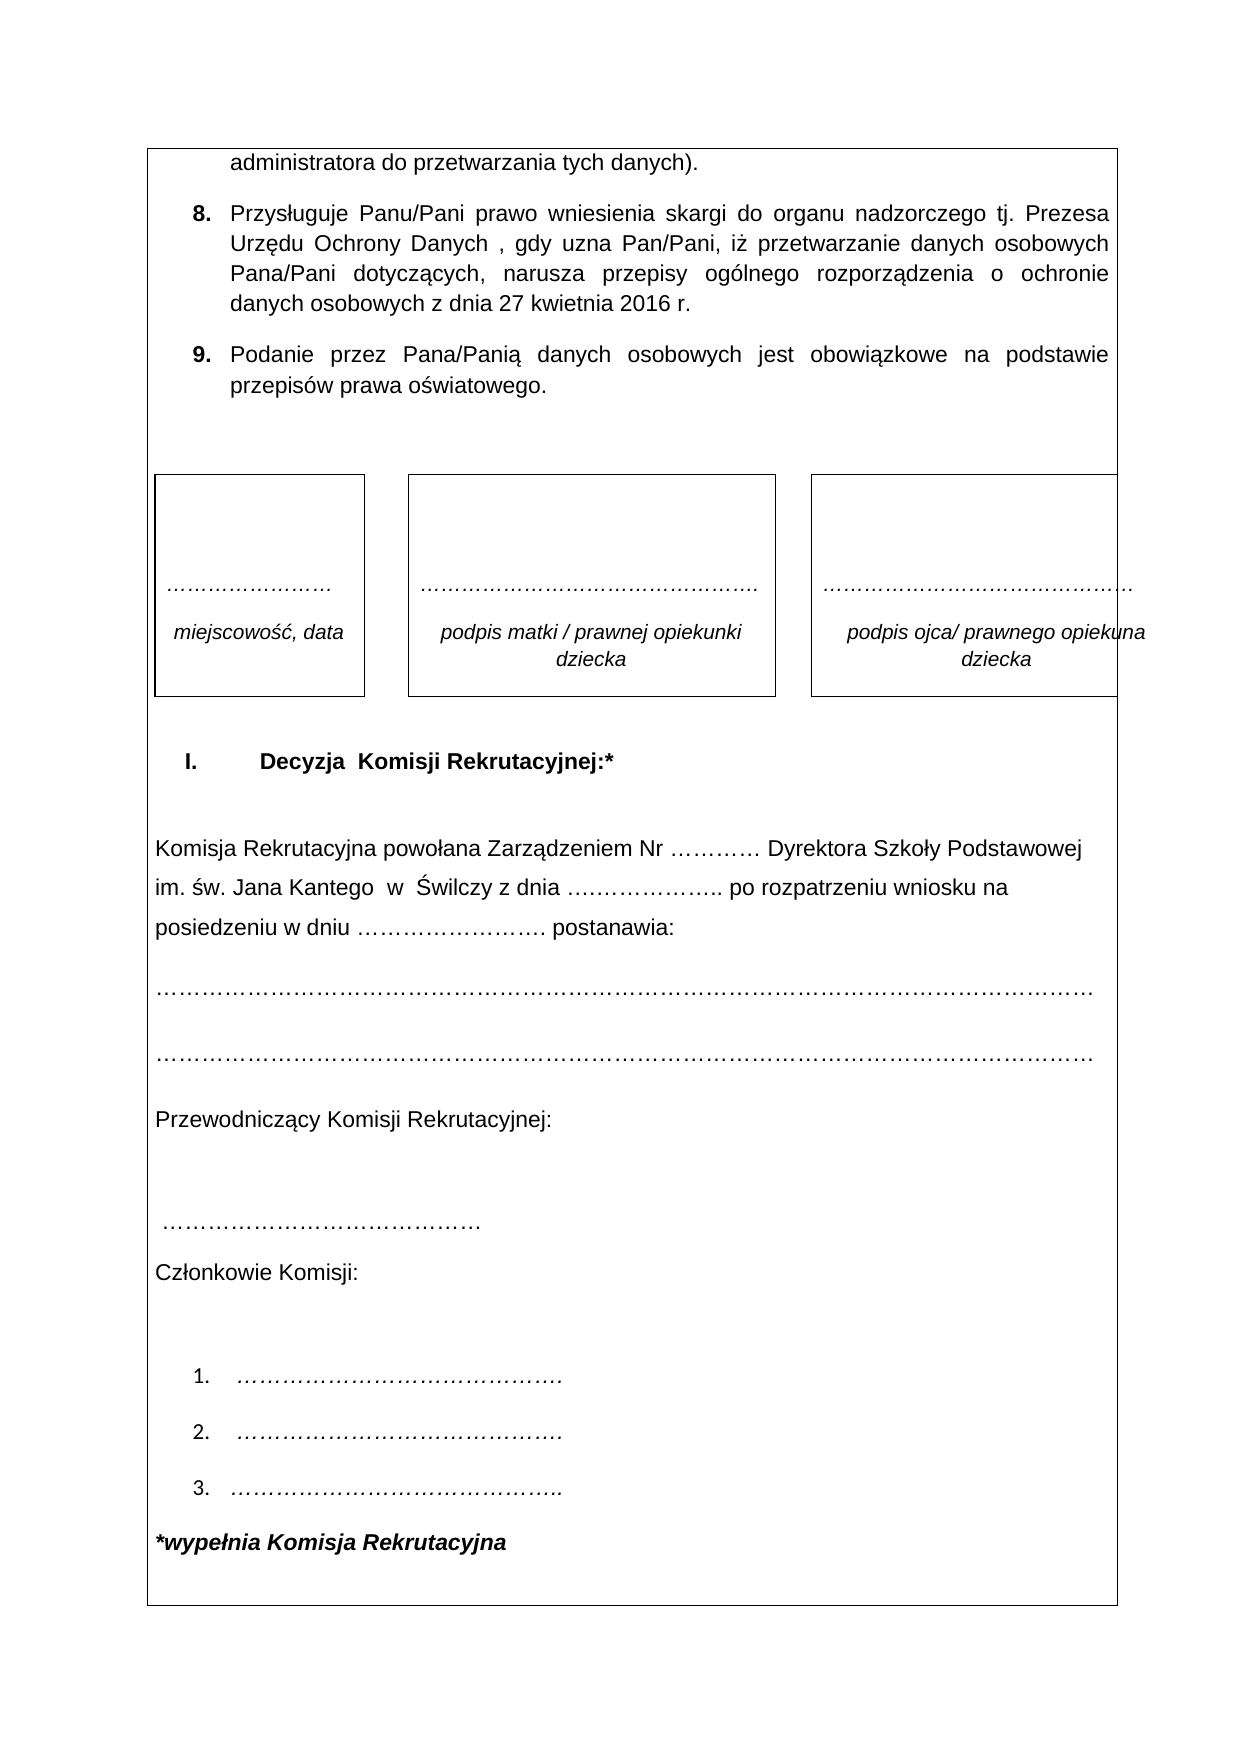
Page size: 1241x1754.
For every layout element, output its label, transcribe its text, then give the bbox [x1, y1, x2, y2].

table_header …………………………………………. podpis matki / prawnej opiekunki dziecka [409, 475, 775, 696]
table_header ……………………………………… podpis ojca/ prawnego opiekuna dziecka [812, 475, 1117, 696]
table_header [365, 474, 408, 696]
table_header …………………… miejscowość, data [156, 475, 364, 696]
table_header [776, 474, 811, 696]
table_cell Oświadczenie dotyczące treści wniosku i ochronie danych osobowych: Oświadczam, że przedłożone przeze mnie informacje są zgodne ze stanem faktycznym. Jestem świadoma/y odpowiedzialności karnej za złożenie fałszywych informacji. Oświadczam, że zapoznałem (am) się z przepisami ustawy z dnia 14 grudnia 2016 r. Prawo Oświatowe (Dz.U. 2019. poz.1148 z późn. zm.), obejmującymi zasady rekrutacji do przedszkoli i szkół oraz zasadami wprowadzonymi przez gminę jako organ prowadzący oraz dyrektora placówki, do której kierowany jest niniejszy wniosek. W szczególności mam świadomość przysługujących komisji rekrutacyjnej rozpatrującej niniejszy wniosek uprawnień do potwierdzania okoliczności wskazanych w powyższych oświadczeniach. Przyjmuję do wiadomości, że Przewodniczący Komisji Rekrutacyjnej w celu weryfikacji podanych danych może zażądać niezwłocznego dostarczenia dokumentów potwierdzających stan faktyczny podany we wniosku o przyjęcie dziecka do klasy czwartej sportowej w szkole podstawowej w Świlczy. Klauzula informacyjna Zgodnie z art. 13 ust. 1 i 2 Rozporządzenia Parlamentu Europejskiego i Rady (UE) 2016/679 z dnia 27 kwietnia 2016 r. w sprawie ochrony osób fizycznych w związku z przetwarzaniem danych osobowych i w sprawie swobodnego przepływu takich danych oraz uchylenia dyrektywy 95/46/WE (ogólne rozporządzenie o ochronie danych) informuje się, że: Administratorem danych osobowych oraz wizerunku Państwa i Państwa dzieci jest Dyrektor Szkoły Podstawowej w Świlczy Współadministratorem danych osobowych jest Wójt Gminy Świlcza Administrator powołał Inspektora Danych Osobowych (IOD) Kontakt z Inspektorem Ochrony Danych możliwy jest poprzez adres e-mail: IOD-kontakt@swilcza.com.pl lub pisemnie na adres administratora danych. Celem przetwarzania danych jest: rekrutacja dzieci do szkoły, realizacja obowiązku szkolnego. Podanie danych oraz ich przetwarzanie jest wymogiem ustawowym w związku z : ustawą z dnia 14 grudnia 2016 roku – Prawo oświatowe (Dz. U. z 2019 r., poz. 1148 z późn. zm. ). Rodzic ma prawo odmówić podania określonych informacji, przy czym może to skutkować brakiem możliwości udziału w procesie rekrutacji do szkoły lub brakiem możliwości skorzystania z uprawnienia do pierwszeństwa w kwalifikacji- w przypadku dzieci ubiegających się o miejsce spoza obwodu szkoły, w którym jest ich miejsce zamieszkania. Zebrane dane będą przechowywane przez okres ustalony rozporządzeniem w sprawie instrukcji kancelaryjnej jednolitych rzeczowych wykazów akt oraz instrukcji w sprawie organizacji i zakresu działania archiwów zakładowych dla organów gmin. Pani/Pana dane osobowe nie będą przekazywane do państwa trzeciego/organizacji międzynarodowej. Posiada Pani/Pan prawo dostępu do treści swoich danych oraz prawo ich sprostowania, usunięcia (szczegóły w art. 17), ograniczenia przetwarzania (szczegóły w art. 18) , prawo do przenoszenia danych (szczegóły w art. 20), prawo wniesienia sprzeciwu (szczegóły w art. 21), prawo do cofnięcia zgody w dowolnym momencie bez wpływu na zgodność z prawem przetwarzania (możliwość istnieje jeżeli przetwarzanie odbywa się na podstawie zgody, a nie np. na podstawie przepisów uprawniających administratora do przetwarzania tych danych). Przysługuje Panu/Pani prawo wniesienia skargi do organu nadzorczego tj. Prezesa Urzędu Ochrony Danych , gdy uzna Pan/Pani, iż przetwarzanie danych osobowych Pana/Pani dotyczących, narusza przepisy ogólnego rozporządzenia o ochronie danych osobowych z dnia 27 kwietnia 2016 r. Podanie przez Pana/Panią danych osobowych jest obowiązkowe na podstawie przepisów prawa oświatowego. Decyzja Komisji Rekrutacyjnej:* Komisja Rekrutacyjna powołana Zarządzeniem Nr ………… Dyrektora Szkoły Podstawowej im. św. Jana Kantego w Świlczy z dnia ….…………….. po rozpatrzeniu wniosku na posiedzeniu w dniu ……………………. postanawia: ………………………………………………………………………………………………………………………………………………………………………………………………………………………… Przewodniczący Komisji Rekrutacyjnej: …………………………………… Członkowie Komisji: ……………………………………. ……………………………………. …………………………………….. *wypełnia Komisja Rekrutacyjna [148, 149, 1117, 1605]
